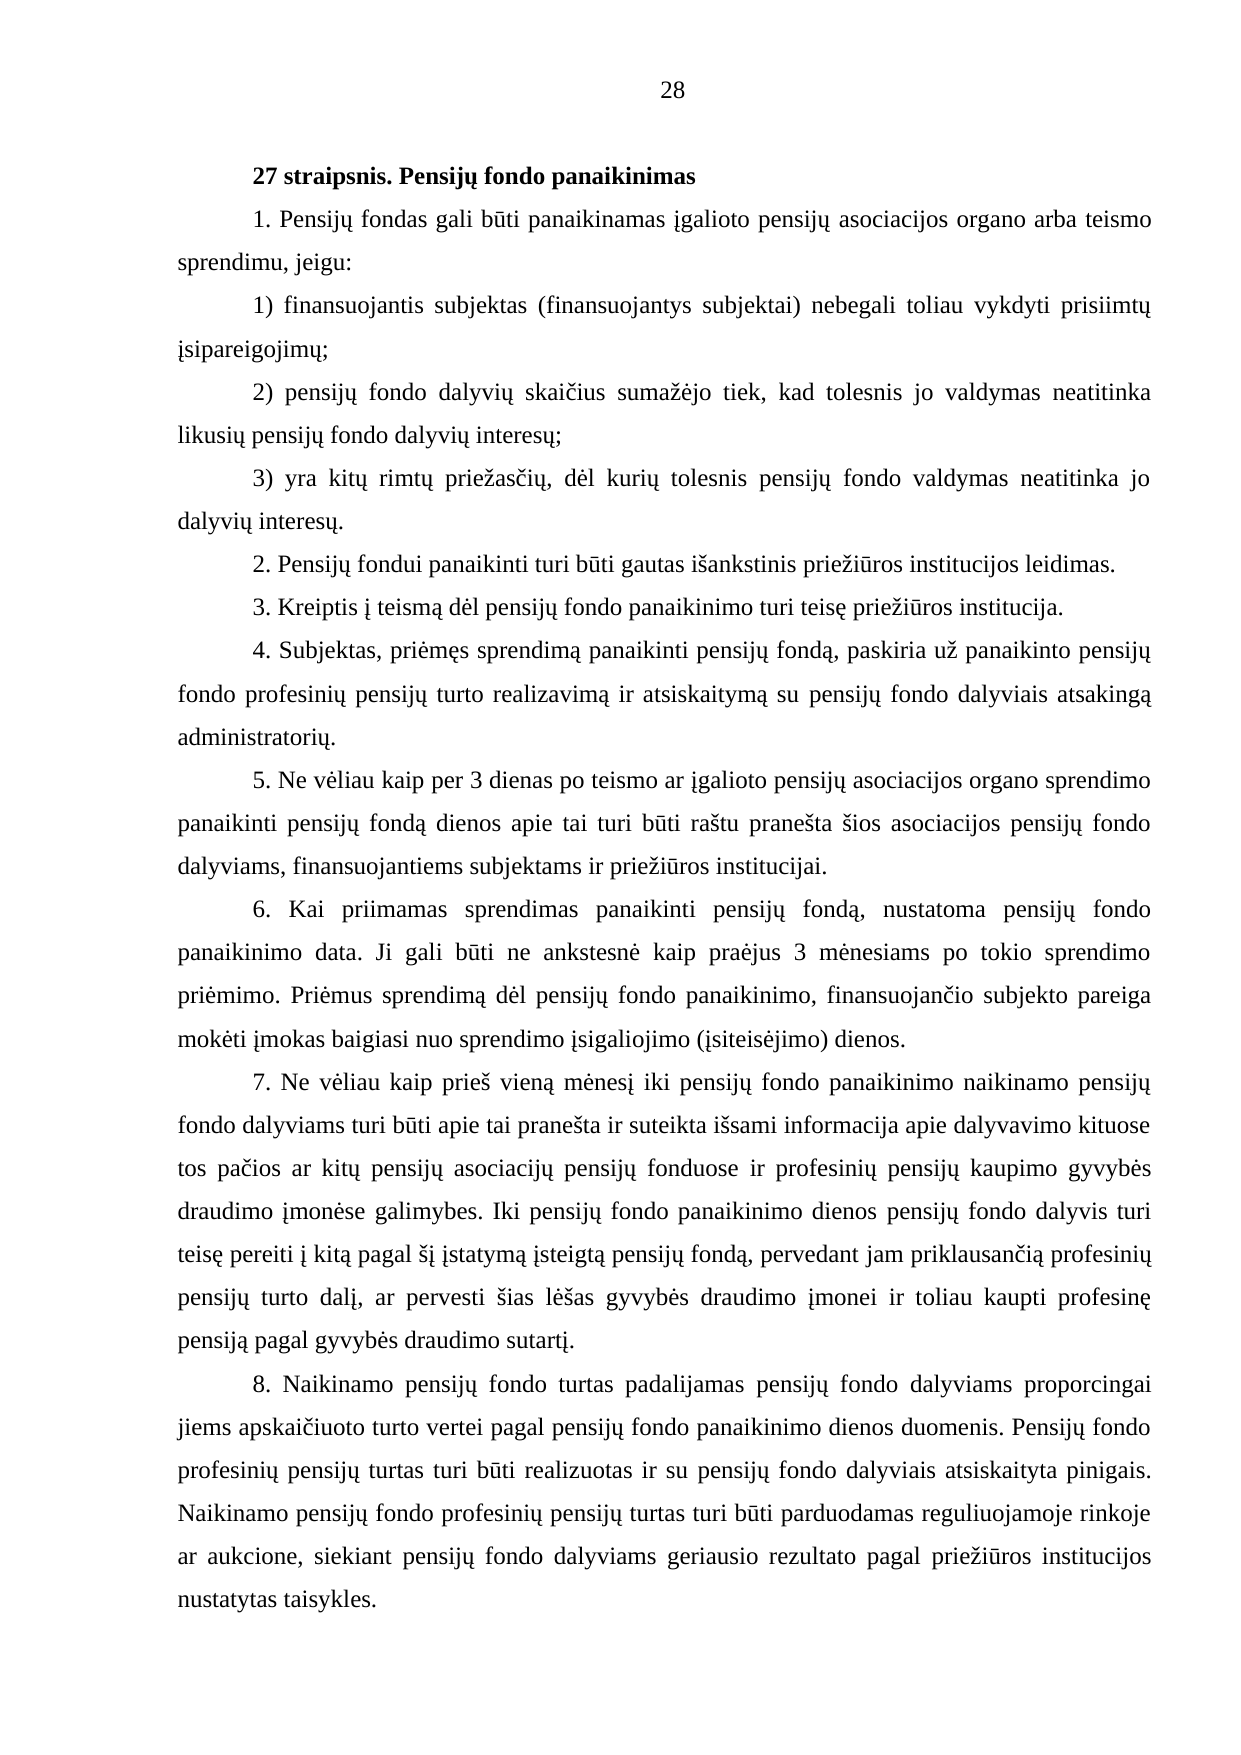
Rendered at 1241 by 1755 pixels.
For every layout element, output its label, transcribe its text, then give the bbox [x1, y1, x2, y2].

text 2) pensijų fondo dalyvių skaičius sumažėjo tiek, kad tolesnis jo valdymas neatitinka likusių pensijų fondo dalyvių interesų; [177, 377, 1152, 449]
text 3) yra kitų rimtų priežasčių, dėl kurių tolesnis pensijų fondo valdymas neatitinka jo dalyvių interesų. [177, 463, 1152, 535]
text 5. Ne vėliau kaip per 3 dienas po teismo ar įgalioto pensijų asociacijos organo sprendimo panaikinti pensijų fondą dienos apie tai turi būti raštu pranešta šios asociacijos pensijų fondo dalyviams, finansuojantiems subjektams ir priežiūros institucijai. [177, 765, 1152, 880]
text 7. Ne vėliau kaip prieš vieną mėnesį iki pensijų fondo panaikinimo naikinamo pensijų fondo dalyviams turi būti apie tai pranešta ir suteikta išsami informacija apie dalyvavimo kituose tos pačios ar kitų pensijų asociacijų pensijų fonduose ir profesinių pensijų kaupimo gyvybės draudimo įmonėse galimybes. Iki pensijų fondo panaikinimo dienos pensijų fondo dalyvis turi teisę pereiti į kitą pagal šį įstatymą įsteigtą pensijų fondą, pervedant jam priklausančią profesinių pensijų turto dalį, ar pervesti šias lėšas gyvybės draudimo įmonei ir toliau kaupti profesinę pensiją pagal gyvybės draudimo sutartį. [177, 1067, 1152, 1354]
text 2. Pensijų fondui panaikinti turi būti gautas išankstinis priežiūros institucijos leidimas. [177, 549, 1152, 578]
text 3. Kreiptis į teismą dėl pensijų fondo panaikinimo turi teisę priežiūros institucija. [177, 592, 1152, 621]
text 27 straipsnis. Pensijų fondo panaikinimas [177, 161, 1152, 190]
text 1) finansuojantis subjektas (finansuojantys subjektai) nebegali toliau vykdyti prisiimtų įsipareigojimų; [177, 291, 1152, 362]
text 1. Pensijų fondas gali būti panaikinamas įgalioto pensijų asociacijos organo arba teismo sprendimu, jeigu: [177, 204, 1152, 276]
text 8. Naikinamo pensijų fondo turtas padalijamas pensijų fondo dalyviams proporcingai jiems apskaičiuoto turto vertei pagal pensijų fondo panaikinimo dienos duomenis. Pensijų fondo profesinių pensijų turtas turi būti realizuotas ir su pensijų fondo dalyviais atsiskaityta pinigais. Naikinamo pensijų fondo profesinių pensijų turtas turi būti parduodamas reguliuojamoje rinkoje ar aukcione, siekiant pensijų fondo dalyviams geriausio rezultato pagal priežiūros institucijos nustatytas taisykles. [177, 1369, 1152, 1613]
text 4. Subjektas, priėmęs sprendimą panaikinti pensijų fondą, paskiria už panaikinto pensijų fondo profesinių pensijų turto realizavimą ir atsiskaitymą su pensijų fondo dalyviais atsakingą administratorių. [177, 636, 1152, 751]
text 6. Kai priimamas sprendimas panaikinti pensijų fondą, nustatoma pensijų fondo panaikinimo data. Ji gali būti ne ankstesnė kaip praėjus 3 mėnesiams po tokio sprendimo priėmimo. Priėmus sprendimą dėl pensijų fondo panaikinimo, finansuojančio subjekto pareiga mokėti įmokas baigiasi nuo sprendimo įsigaliojimo (įsiteisėjimo) dienos. [177, 894, 1152, 1052]
